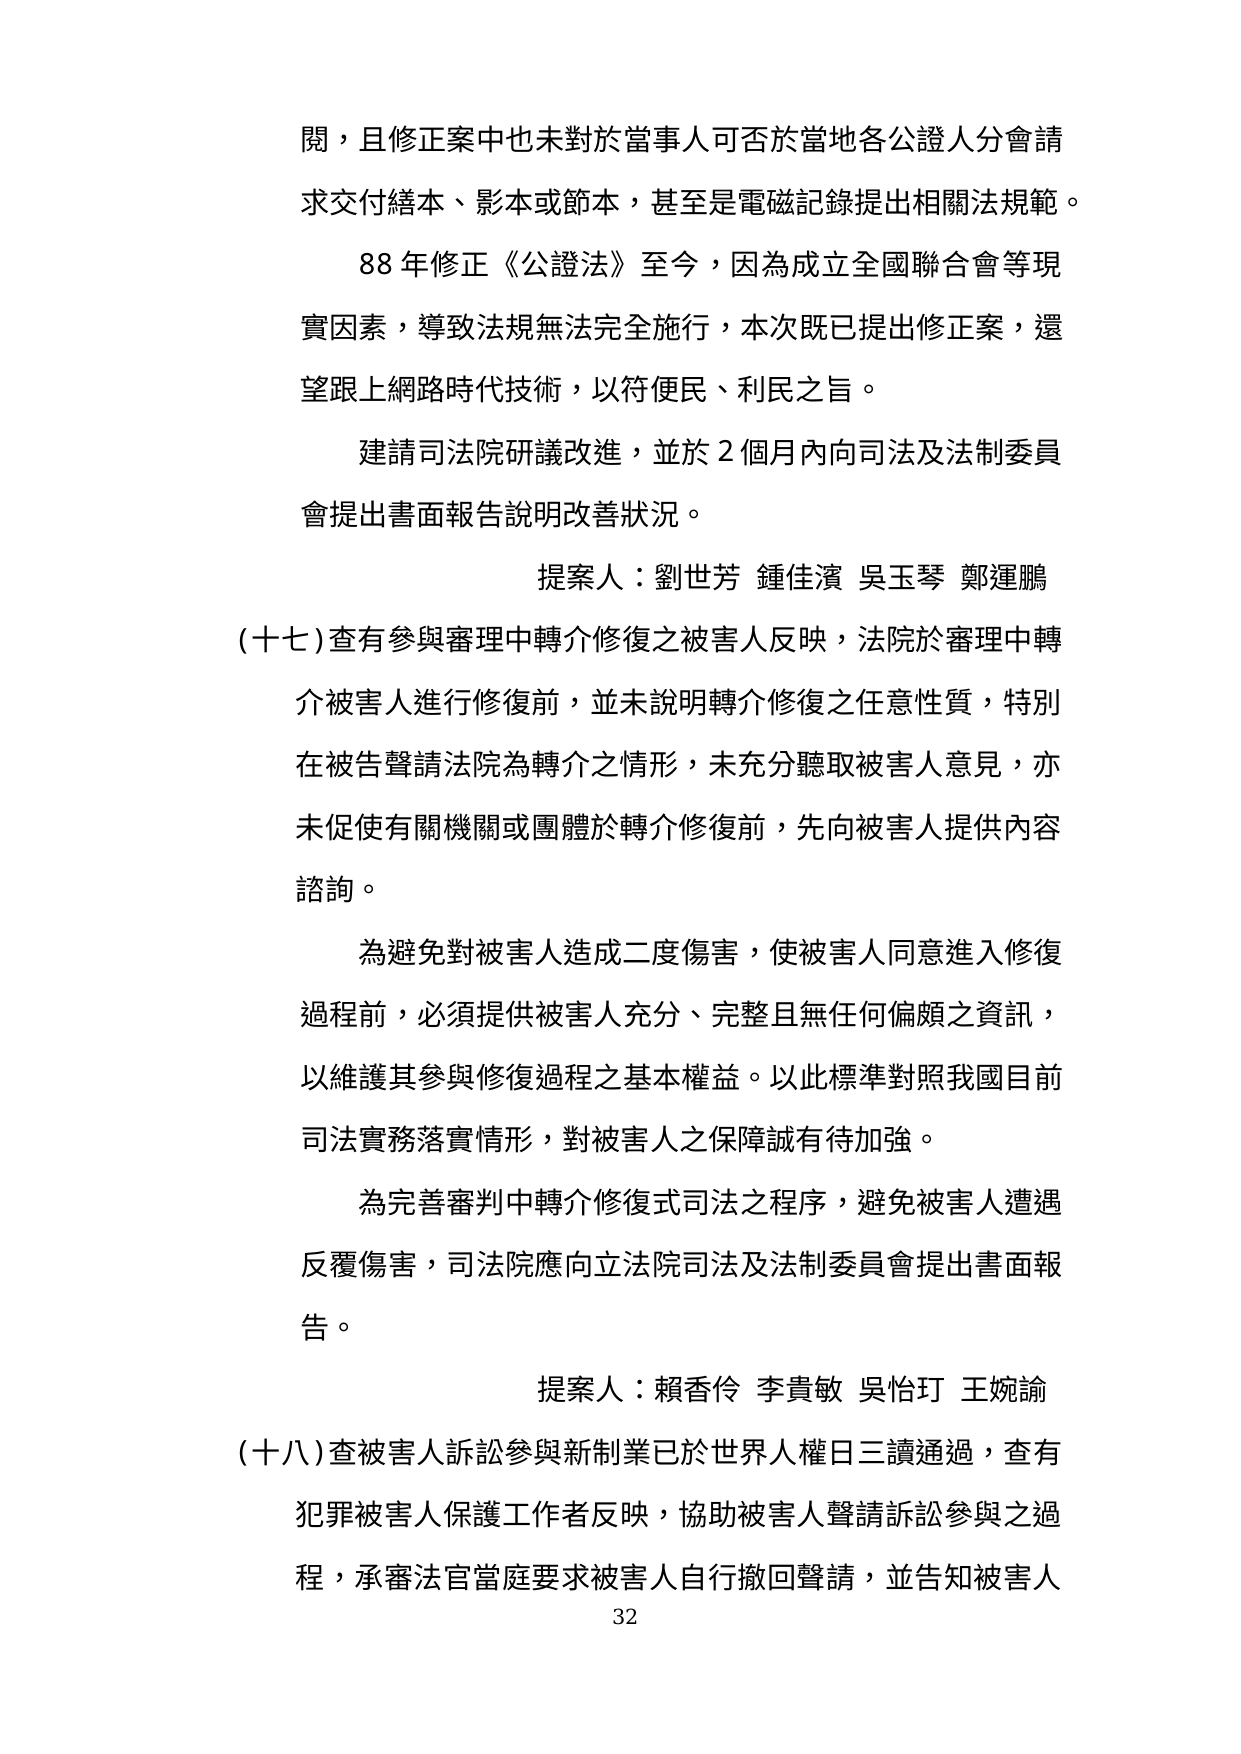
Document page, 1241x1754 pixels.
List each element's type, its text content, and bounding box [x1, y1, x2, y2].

text 提案人：賴香伶 李貴敏 吳怡玎 王婉諭 [537, 1346, 1063, 1409]
text (十七)查有參與審理中轉介修復之被害人反映，法院於審理中轉介被害人進行修復前，並未說明轉介修復之任意性質，特別在被告聲請法院為轉介之情形，未充分聽取被害人意見，亦未促使有關機關或團體於轉介修復前，先向被害人提供內容諮詢。 [234, 596, 1063, 909]
text 建請司法院研議改進，並於2個月內向司法及法制委員會提出書面報告說明改善狀況。 [300, 409, 1063, 534]
text 為避免對被害人造成二度傷害，使被害人同意進入修復過程前，必須提供被害人充分、完整且無任何偏頗之資訊，以維護其參與修復過程之基本權益。以此標準對照我國目前司法實務落實情形，對被害人之保障誠有待加強。 [300, 909, 1063, 1159]
text 88年修正《公證法》至今，因為成立全國聯合會等現實因素，導致法規無法完全施行，本次既已提出修正案，還望跟上網路時代技術，以符便民、利民之旨。 [300, 221, 1063, 409]
text (十八)查被害人訴訟參與新制業已於世界人權日三讀通過，查有犯罪被害人保護工作者反映，協助被害人聲請訴訟參與之過程，承審法官當庭要求被害人自行撤回聲請，並告知被害人 [234, 1409, 1063, 1596]
text 為完善審判中轉介修復式司法之程序，避免被害人遭遇反覆傷害，司法院應向立法院司法及法制委員會提出書面報告。 [300, 1159, 1063, 1346]
text 提案人：劉世芳 鍾佳濱 吳玉琴 鄭運鵬 [537, 534, 1063, 596]
text 在查詢出涉己遺囑所在地後，還要親自前往當地才可調閱，且修正案中也未對於當事人可否於當地各公證人分會請求交付繕本、影本或節本，甚至是電磁記錄提出相關法規範。 [300, 96, 1063, 221]
